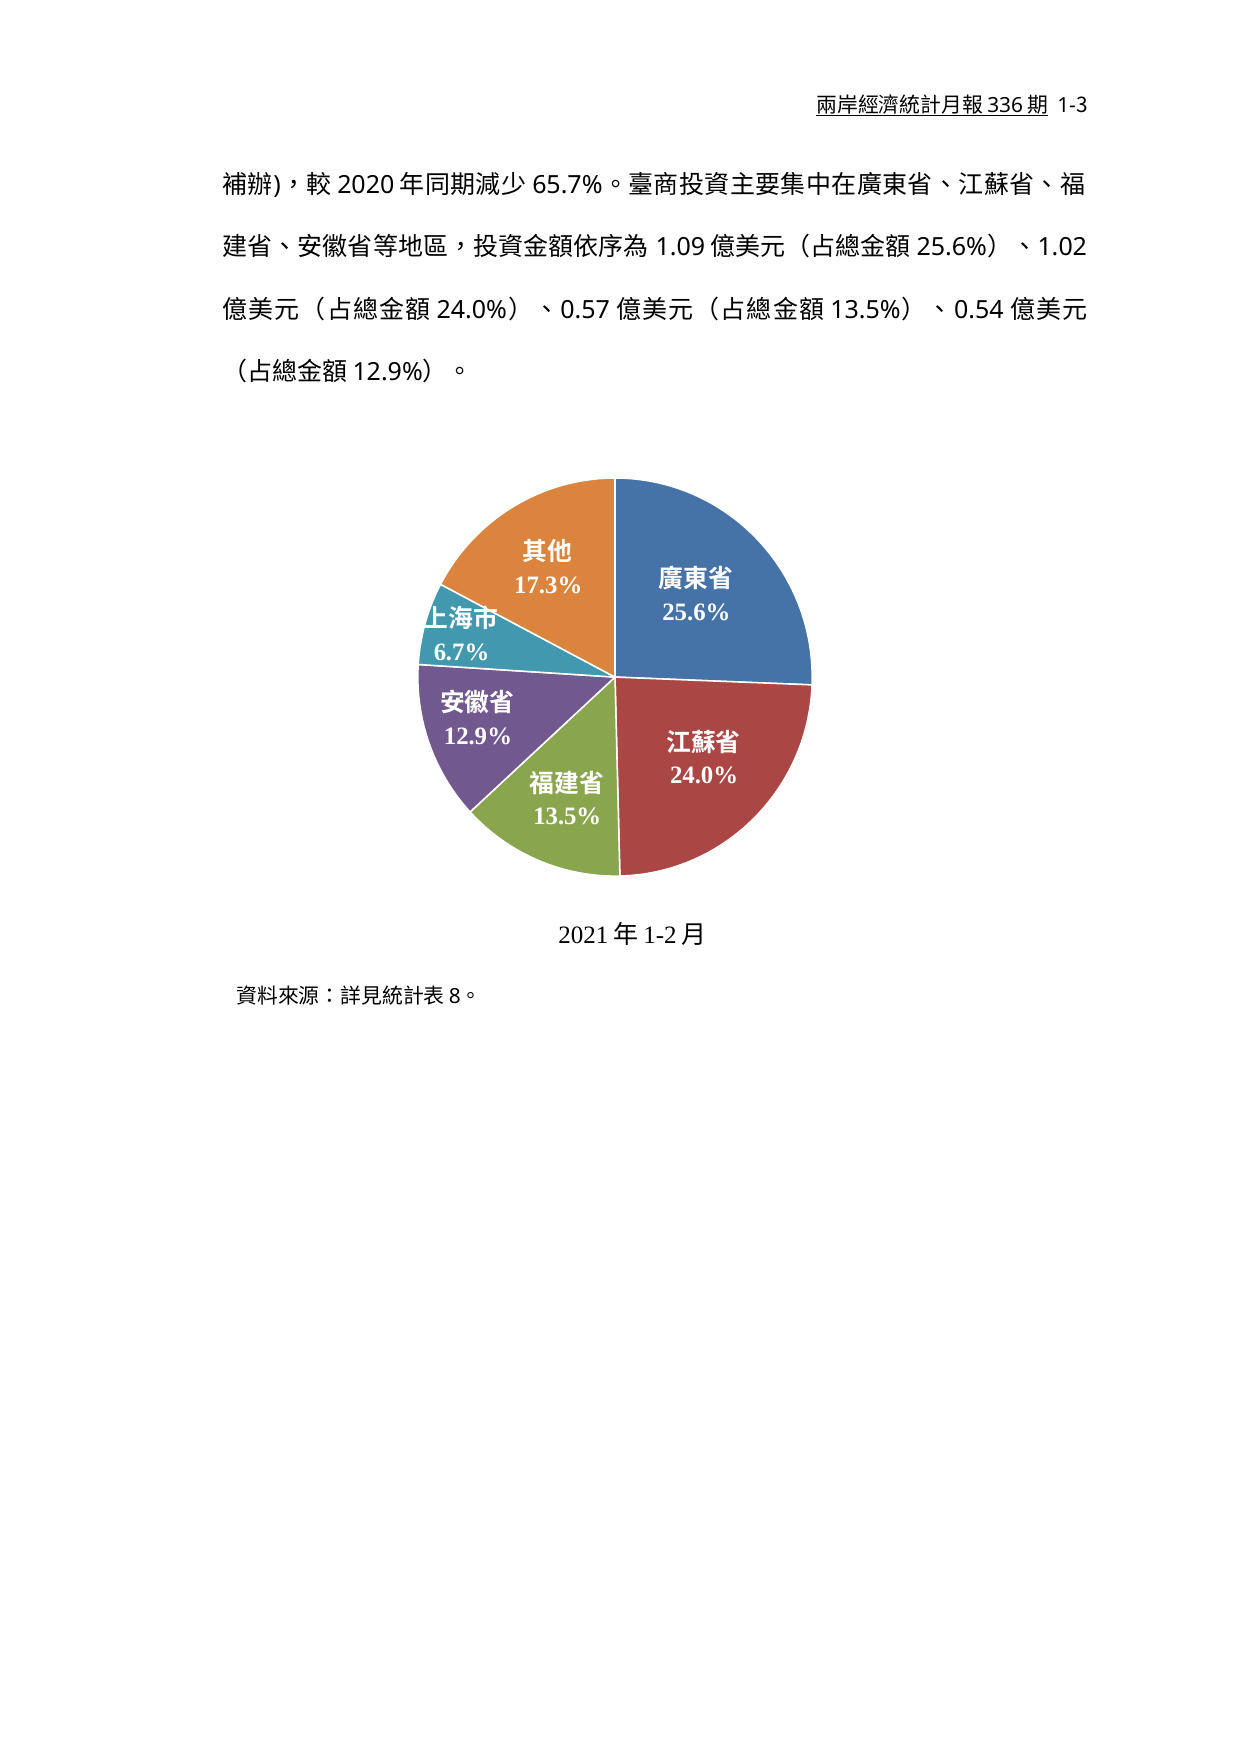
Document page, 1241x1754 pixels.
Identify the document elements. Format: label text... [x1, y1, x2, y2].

text 2021年1-2月 [177, 891, 1087, 953]
text 資料來源：詳見統計表8。 [177, 953, 1087, 1016]
text 補辦)，較2020年同期減少65.7%。臺商投資主要集中在廣東省、江蘇省、福建省、安徽省等地區，投資金額依序為1.09億美元（占總金額25.6%）、1.02億美元（占總金額24.0%）、0.57億美元（占總金額13.5%）、0.54億美元（占總金額12.9%）。 [195, 141, 1087, 391]
